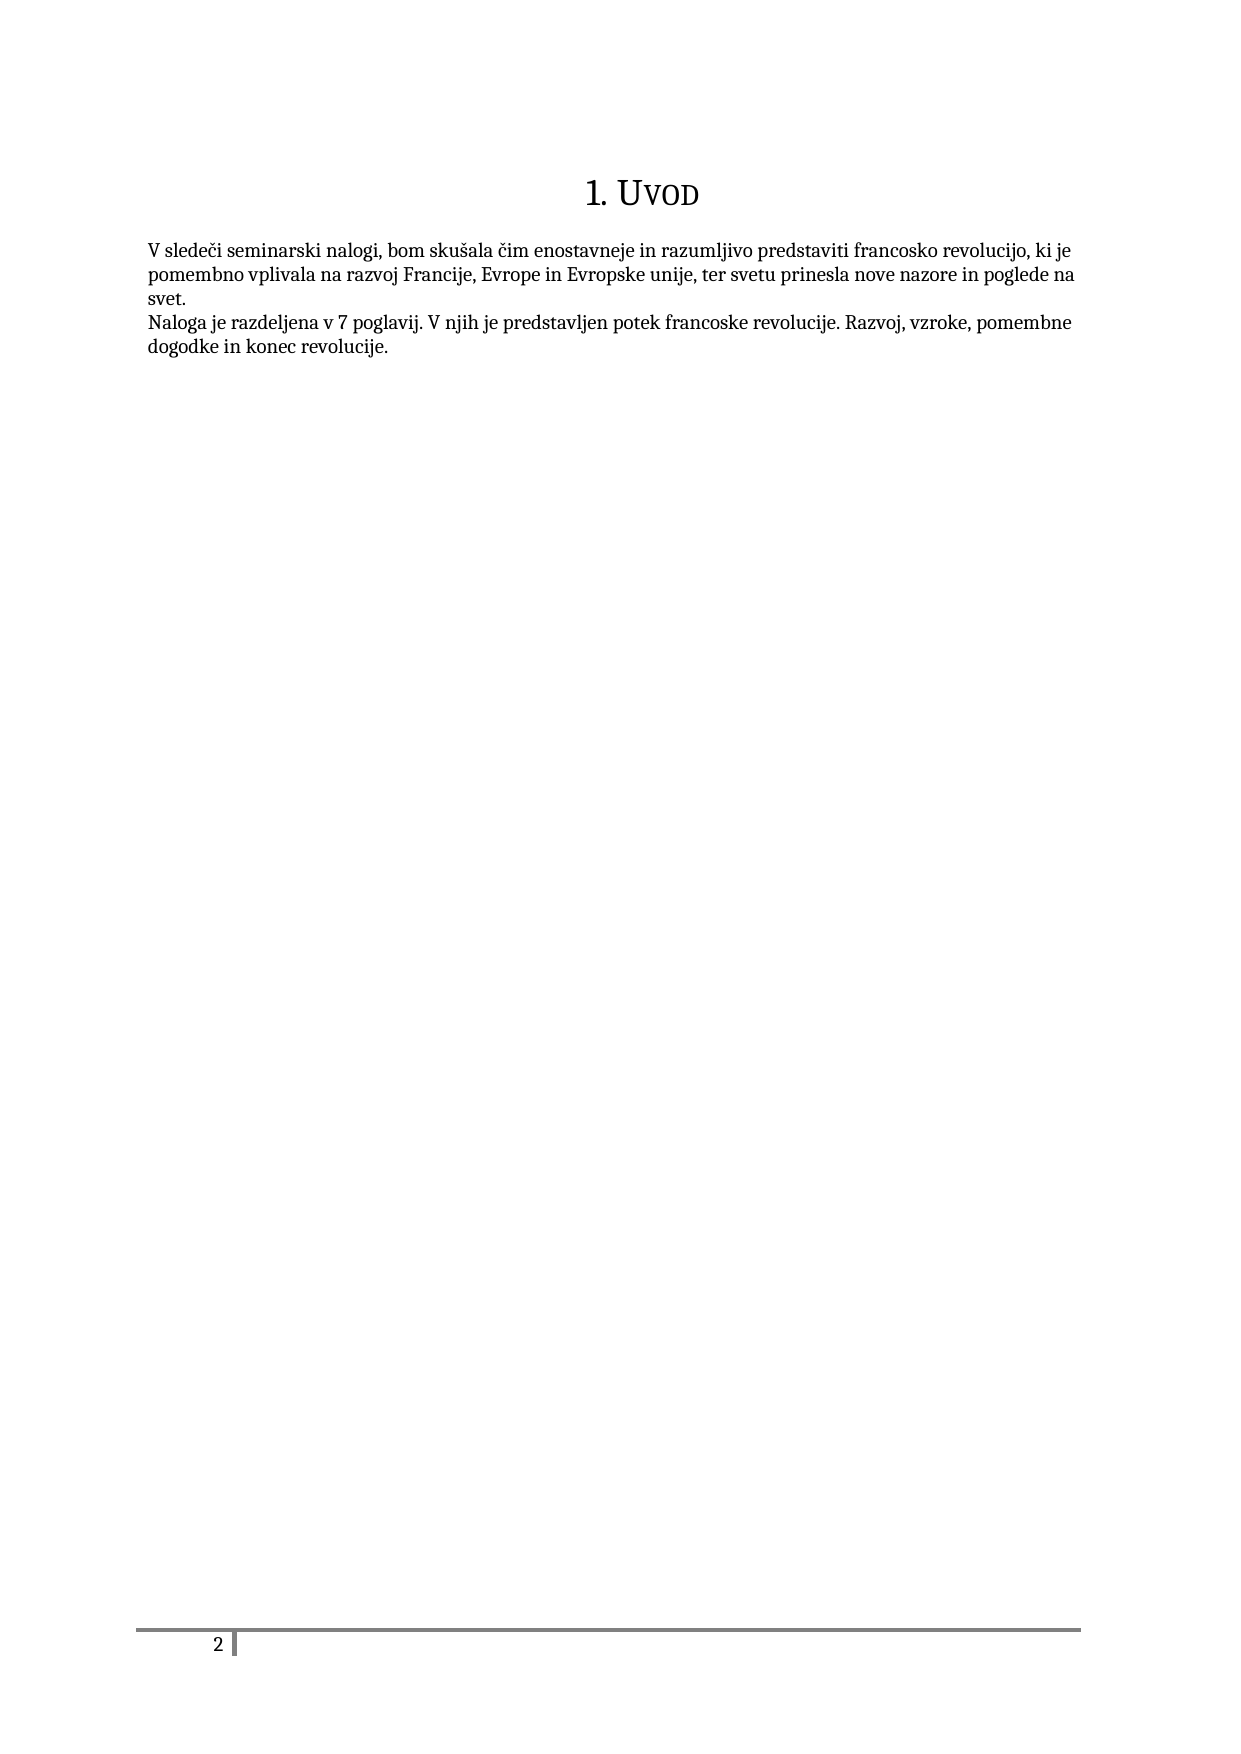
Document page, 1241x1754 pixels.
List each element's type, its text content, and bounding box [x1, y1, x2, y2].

text Naloga je razdeljena v 7 poglavij. V njih je predstavljen potek francoske revolucije. Razvoj, vzroke, pomembne dogodke in konec revolucije. [148, 311, 1093, 358]
text 1. Uvod V sledeči seminarski nalogi, bom skušala čim enostavneje in razumljivo predstaviti francosko revolucijo, ki je pomembno vplivala na razvoj Francije, Evrope in Evropske unije, ter svetu prinesla nove nazore in poglede na svet. [148, 172, 1093, 311]
